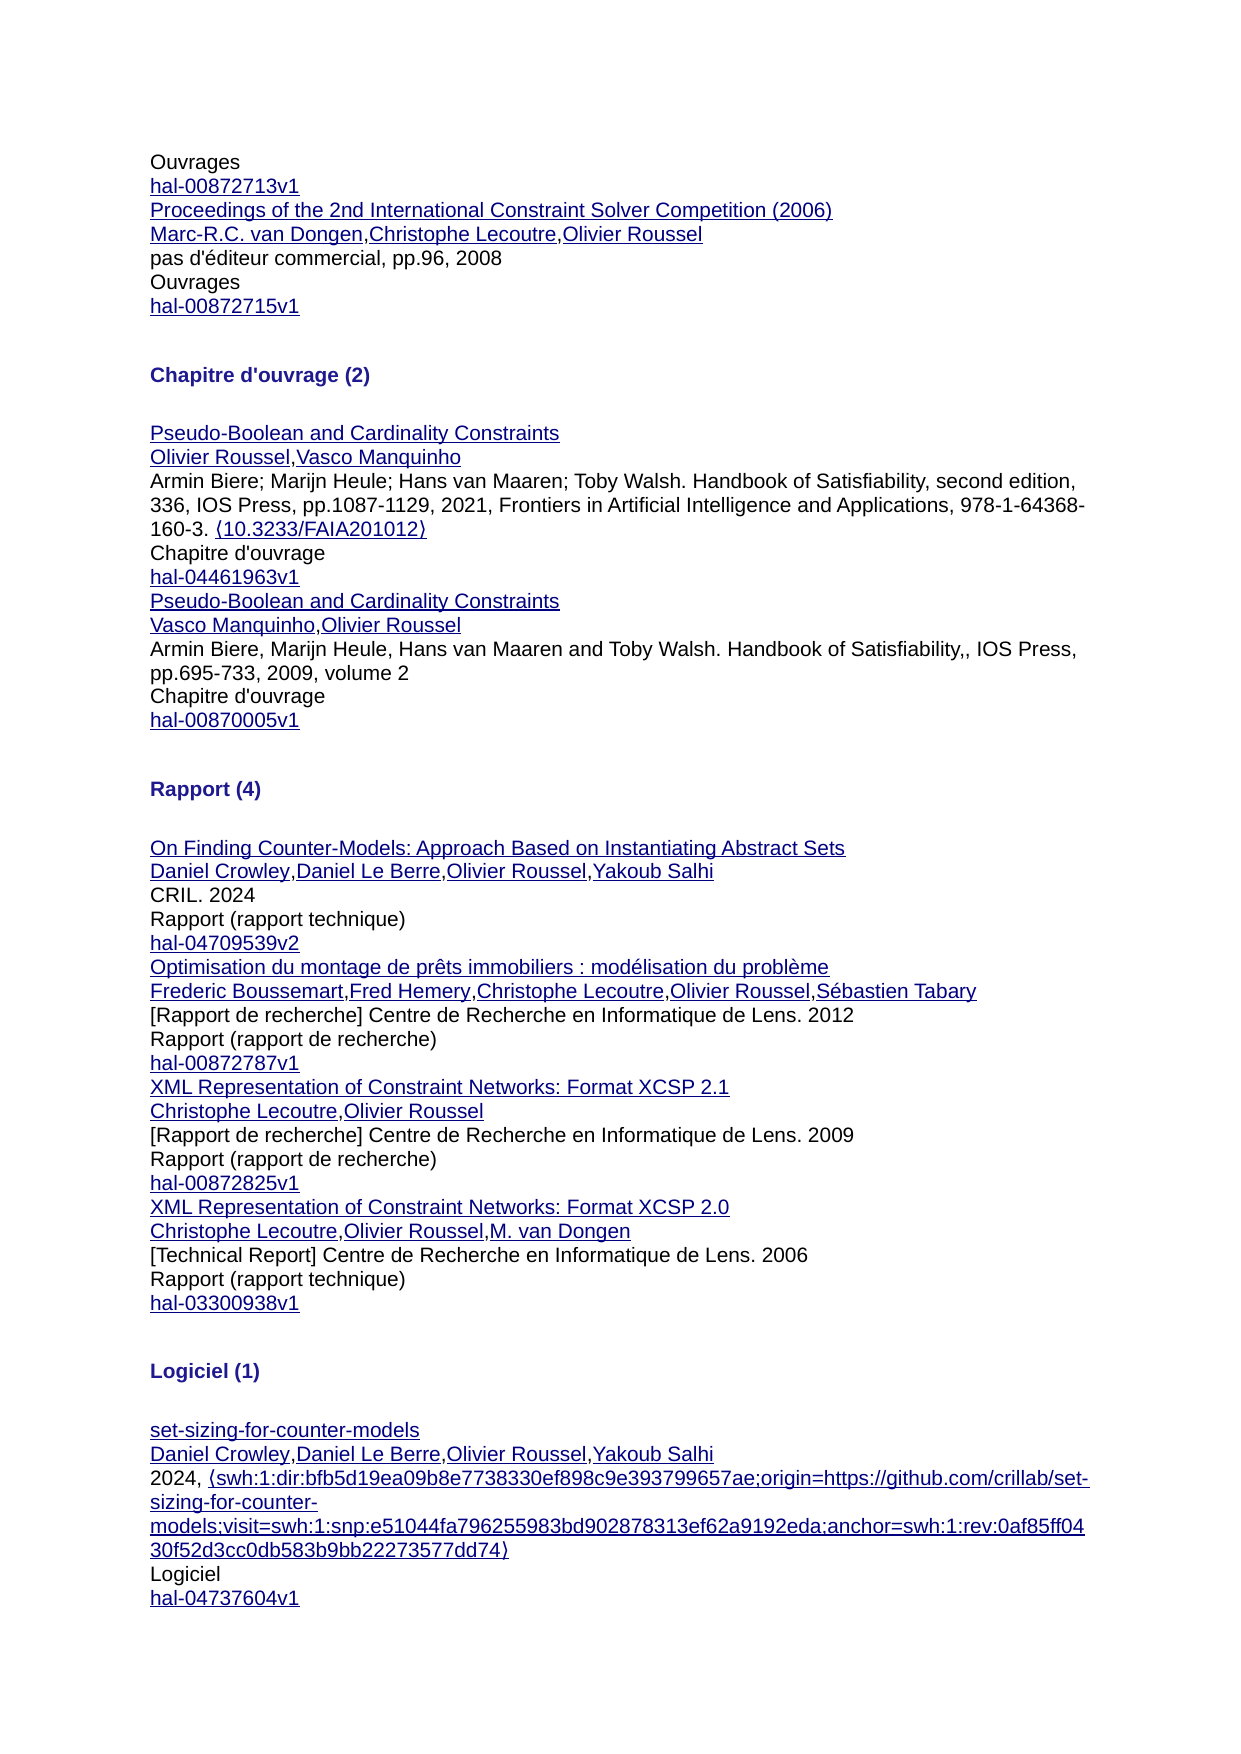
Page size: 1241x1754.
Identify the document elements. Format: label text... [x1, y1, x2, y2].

table_cell Pseudo-Boolean and Cardinality Constraints Vasco Manquinho,Olivier Roussel Armin Biere, Marijn Heule, Hans van Maaren and Toby Walsh. Handbook of Satisfiability,, IOS Press, pp.695-733, 2009, volume 2 Chapitre d'ouvrage hal-00870005v1 [150, 589, 1090, 732]
table_cell Proceedings of the 2nd International Constraint Solver Competition (2006) Marc-R.C. van Dongen,Christophe Lecoutre,Olivier Roussel pas d'éditeur commercial, pp.96, 2008 Ouvrages hal-00872715v1 [150, 198, 1090, 318]
table_header Pseudo-Boolean and Cardinality Constraints Olivier Roussel,Vasco Manquinho Armin Biere; Marijn Heule; Hans van Maaren; Toby Walsh. Handbook of Satisfiability, second edition, 336, IOS Press, pp.1087-1129, 2021, Frontiers in Artificial Intelligence and Applications, 978-1-64368-160-3. ⟨10.3233/FAIA201012⟩ Chapitre d'ouvrage hal-04461963v1 [150, 421, 1090, 588]
table_cell Optimisation du montage de prêts immobiliers : modélisation du problème Frederic Boussemart,Fred Hemery,Christophe Lecoutre,Olivier Roussel,Sébastien Tabary [Rapport de recherche] Centre de Recherche en Informatique de Lens. 2012 Rapport (rapport de recherche) hal-00872787v1 [150, 955, 1090, 1075]
table_cell XML Representation of Constraint Networks: Format XCSP 2.1 Christophe Lecoutre,Olivier Roussel [Rapport de recherche] Centre de Recherche en Informatique de Lens. 2009 Rapport (rapport de recherche) hal-00872825v1 [150, 1075, 1090, 1195]
subtitle Chapitre d'ouvrage (2) [150, 362, 1090, 386]
table_header set-sizing-for-counter-models Daniel Crowley,Daniel Le Berre,Olivier Roussel,Yakoub Salhi 2024, ⟨swh:1:dir:bfb5d19ea09b8e7738330ef898c9e393799657ae;origin=https://github.com/crillab/set-sizing-for-counter-models;visit=swh:1:snp:e51044fa796255983bd902878313ef62a9192eda;anchor=swh:1:rev:0af85ff0430f52d3cc0db583b9bb22273577dd74⟩ Logiciel hal-04737604v1 [150, 1418, 1090, 1609]
table_cell XML Representation of Constraint Networks: Format XCSP 2.0 Christophe Lecoutre,Olivier Roussel,M. van Dongen [Technical Report] Centre de Recherche en Informatique de Lens. 2006 Rapport (rapport technique) hal-03300938v1 [150, 1195, 1090, 1314]
subtitle Logiciel (1) [150, 1359, 1090, 1383]
table_header Ouvrages hal-00872713v1 [150, 150, 1090, 198]
table_header On Finding Counter-Models: Approach Based on Instantiating Abstract Sets Daniel Crowley,Daniel Le Berre,Olivier Roussel,Yakoub Salhi CRIL. 2024 Rapport (rapport technique) hal-04709539v2 [150, 835, 1090, 955]
subtitle Rapport (4) [150, 777, 1090, 801]
